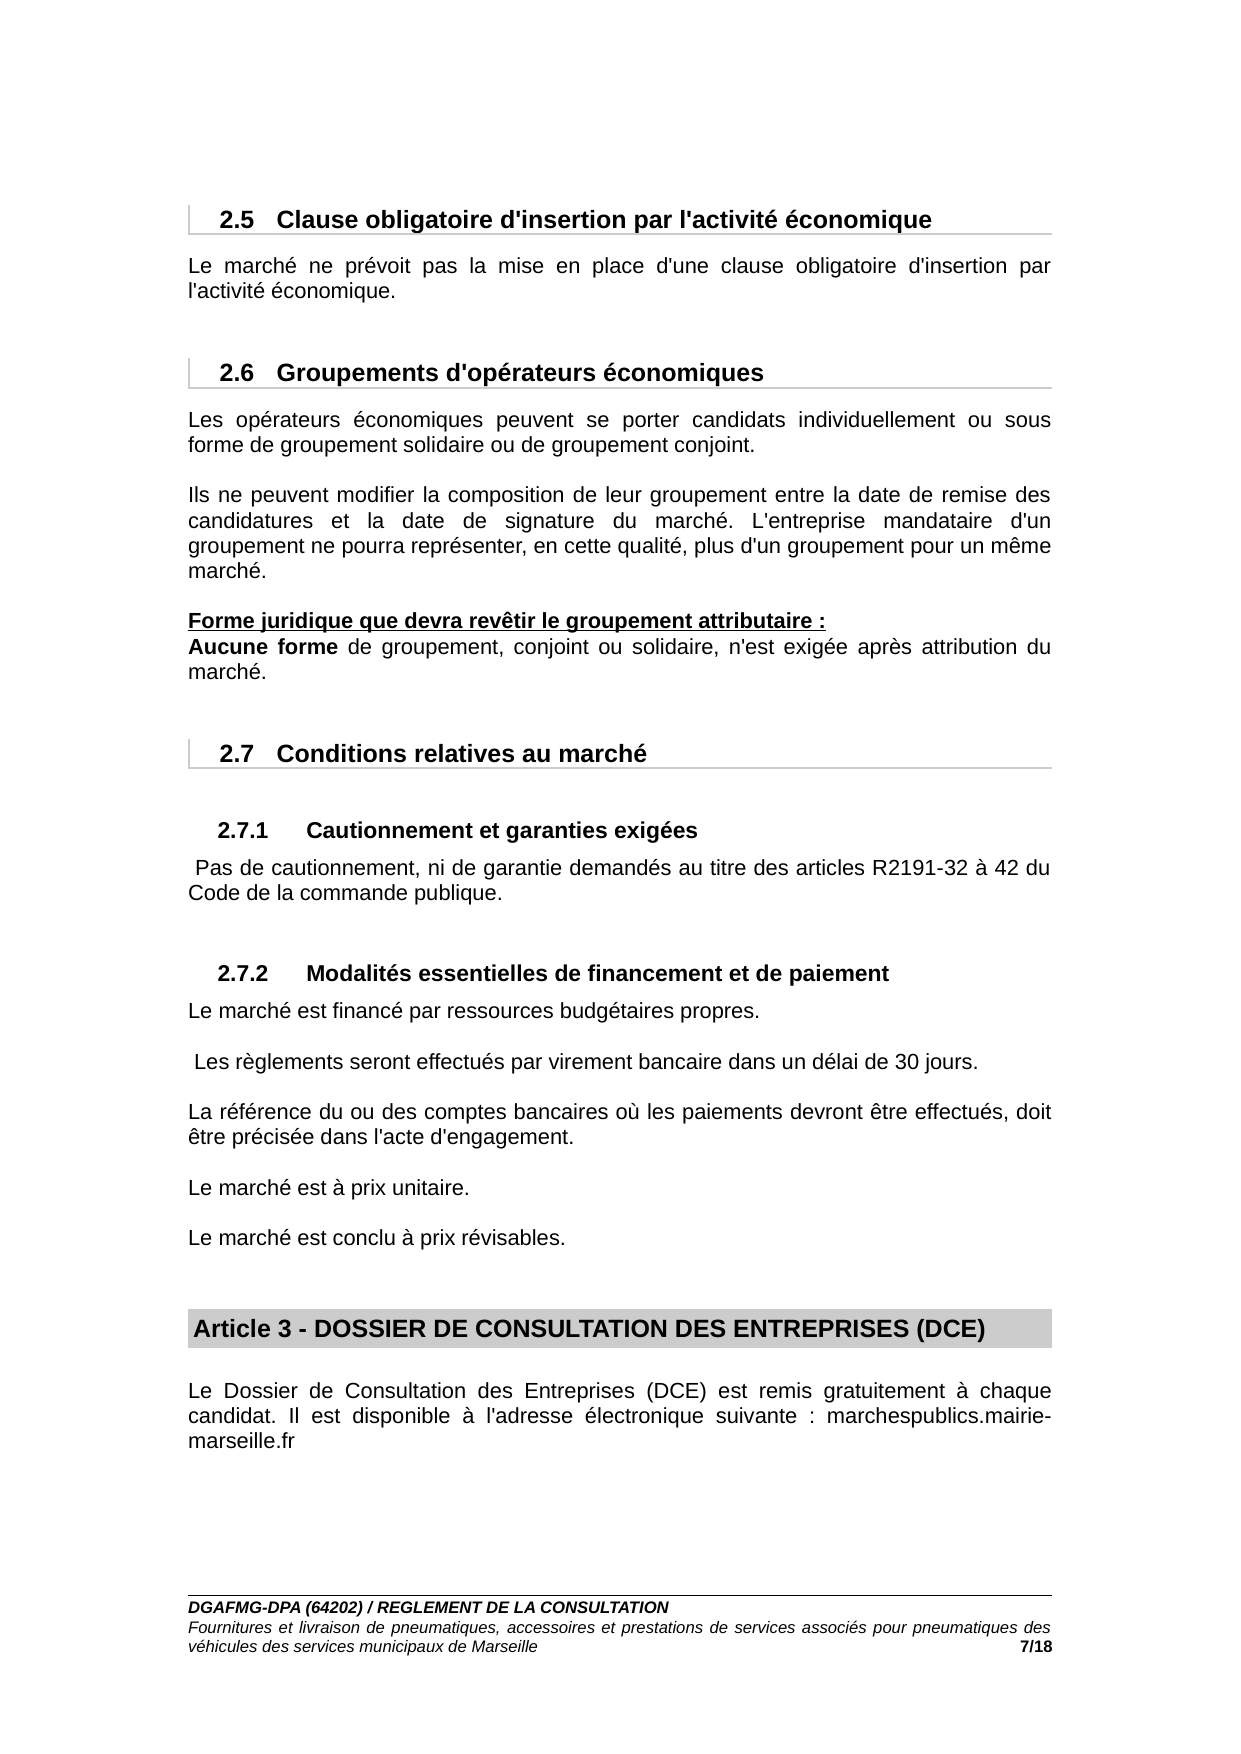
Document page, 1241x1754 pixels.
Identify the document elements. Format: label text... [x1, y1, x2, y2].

subtitle Groupements d'opérateurs économiques [190, 358, 1052, 387]
text Le marché est conclu à prix révisables. [188, 1225, 1052, 1250]
text Les règlements seront effectués par virement bancaire dans un délai de 30 jours. [188, 1048, 1052, 1074]
text La référence du ou des comptes bancaires où les paiements devront être effectués, doit être précisée dans l'acte d'engagement. [188, 1099, 1052, 1149]
text Les opérateurs économiques peuvent se porter candidats individuellement ou sous forme de groupement solidaire ou de groupement conjoint. [188, 407, 1052, 457]
text Le Dossier de Consultation des Entreprises (DCE) est remis gratuitement à chaque candidat. Il est disponible à l'adresse électronique suivante : marchespublics.mairie-marseille.fr [188, 1378, 1052, 1453]
subtitle Modalités essentielles de financement et de paiement [188, 960, 1052, 986]
text Le marché est financé par ressources budgétaires propres. [188, 998, 1052, 1023]
subtitle Cautionnement et garanties exigées [188, 817, 1052, 843]
text Forme juridique que devra revêtir le groupement attributaire : [188, 608, 1052, 634]
text Aucune forme de groupement, conjoint ou solidaire, n'est exigée après attribution du marché. [188, 634, 1052, 684]
text Ils ne peuvent modifier la composition de leur groupement entre la date de remise des candidatures et la date de signature du marché. L'entreprise mandataire d'un groupement ne pourra représenter, en cette qualité, plus d'un groupement pour un même marché. [188, 482, 1052, 583]
subtitle Conditions relatives au marché [190, 739, 1052, 767]
subtitle Clause obligatoire d'insertion par l'activité économique [188, 204, 1052, 233]
text Le marché ne prévoit pas la mise en place d'une clause obligatoire d'insertion par l'activité économique. [188, 253, 1052, 303]
text Le marché est à prix unitaire. [188, 1174, 1052, 1200]
subtitle DOSSIER DE CONSULTATION DES ENTREPRISES (DCE) [190, 1312, 1050, 1346]
text Pas de cautionnement, ni de garantie demandés au titre des articles R2191-32 à 42 du Code de la commande publique. [188, 855, 1052, 905]
